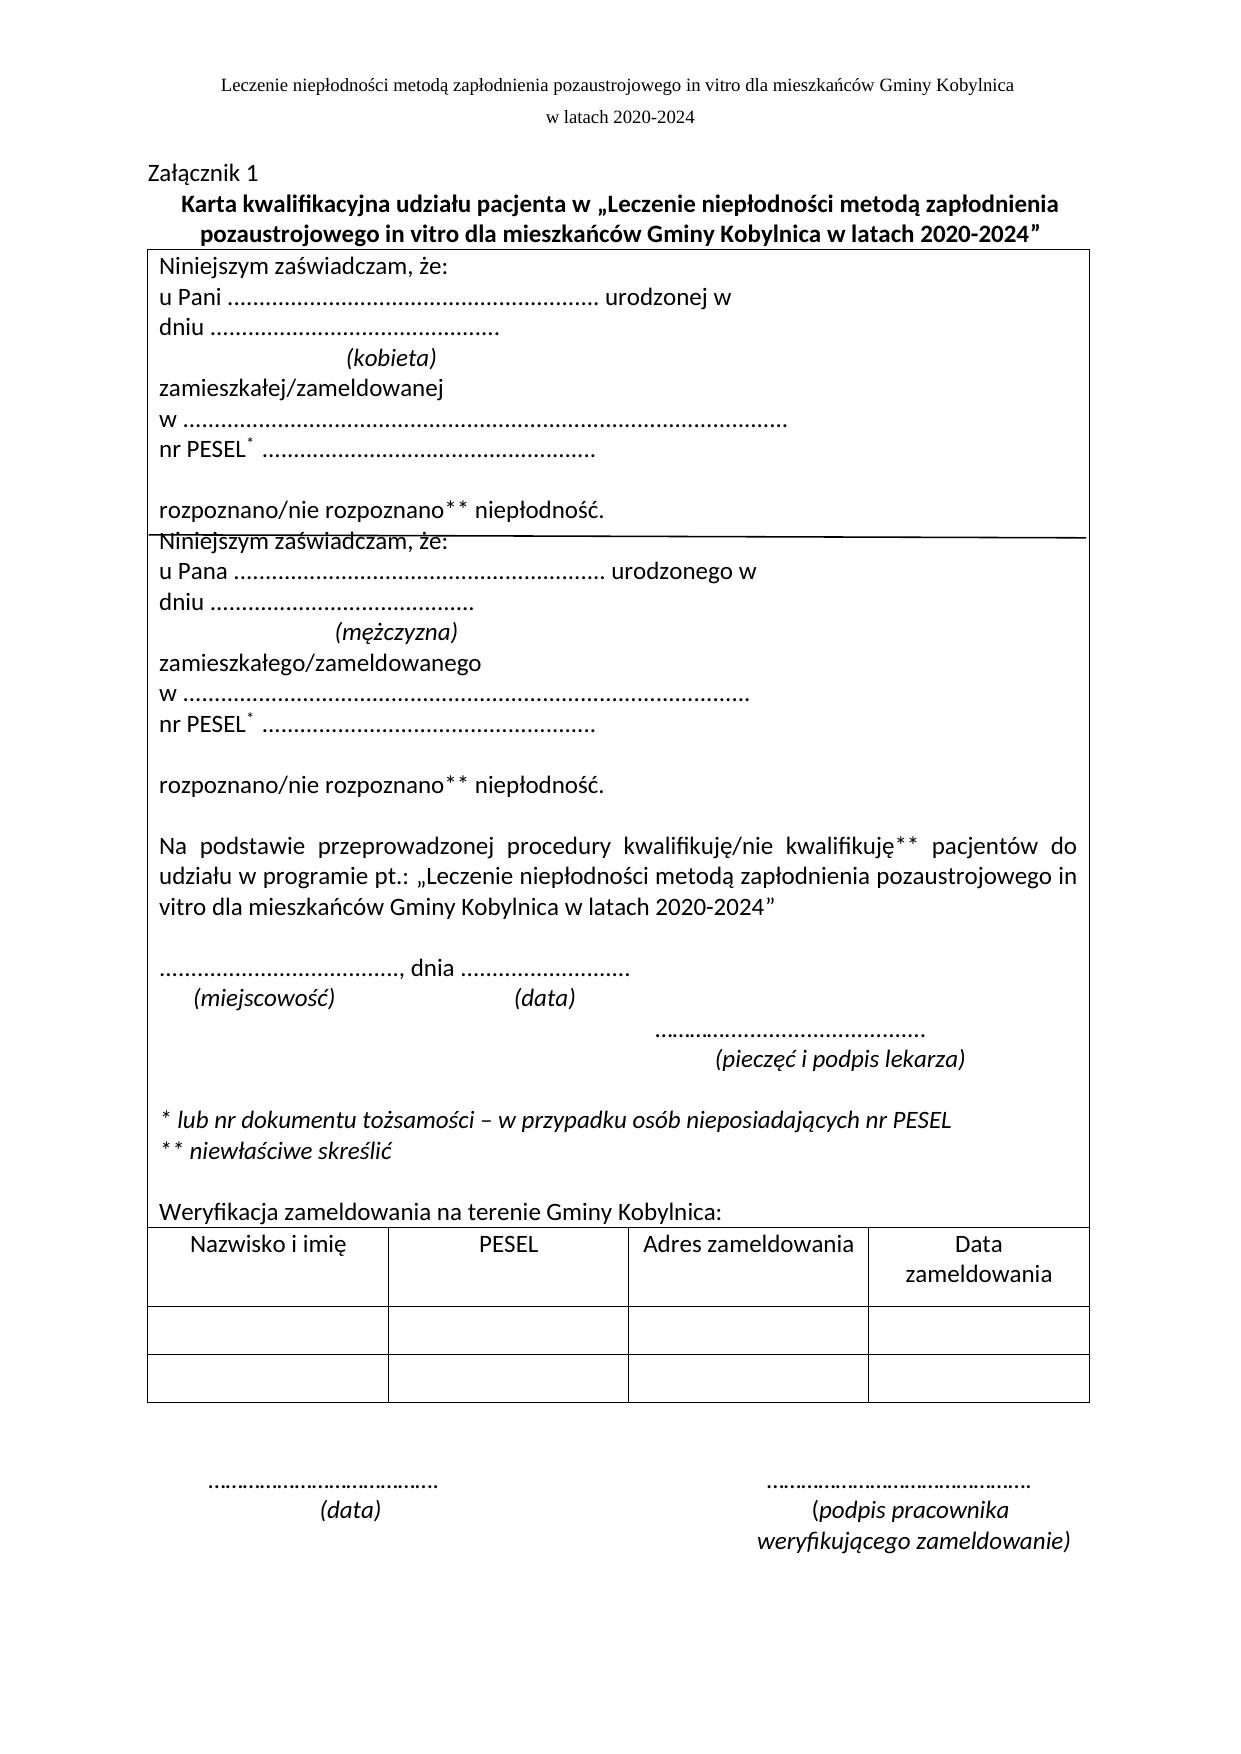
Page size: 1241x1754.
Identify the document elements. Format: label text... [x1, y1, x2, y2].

text …………………………………. ………………………………………. [148, 1464, 1093, 1494]
text Załącznik 1 [148, 157, 1093, 188]
text (data) (podpis pracownika [148, 1494, 1093, 1525]
table_cell Data zameldowania [869, 1228, 1089, 1306]
table_cell [148, 1355, 388, 1402]
table_cell [389, 1355, 628, 1402]
table_cell Nazwisko i imię [148, 1228, 388, 1306]
table_cell PESEL [389, 1228, 628, 1306]
table_cell [629, 1307, 868, 1354]
text weryfikującego zameldowanie) [664, 1525, 1093, 1556]
table_header Niniejszym zaświadczam, że: u Pani ........................................................... urodzonej w dniu .............................................. (kobieta) zamieszkałej/zameldowanej w ................................................................................................ nr PESEL* ..................................................... rozpoznano/nie rozpoznano** niepłodność. Niniejszym zaświadczam, że: u Pana ........................................................... urodzonego w dniu .......................................... (mężczyzna) zamieszkałego/zameldowanego w .......................................................................................... nr PESEL* ..................................................... rozpoznano/nie rozpoznano** niepłodność. Na podstawie przeprowadzonej procedury kwalifikuję/nie kwalifikuję** pacjentów do udziału w programie pt.: „Leczenie niepłodności metodą zapłodnienia pozaustrojowego in vitro dla mieszkańców Gminy Kobylnica w latach 2020-2024” ......................................, dnia ........................... (miejscowość) (data) …………................................ (pieczęć i podpis lekarza) * lub nr dokumentu tożsamości – w przypadku osób nieposiadających nr PESEL ** niewłaściwe skreślić Weryfikacja zameldowania na terenie Gminy Kobylnica: [148, 250, 1089, 1227]
table_cell [629, 1355, 868, 1402]
text Karta kwalifikacyjna udziału pacjenta w „Leczenie niepłodności metodą zapłodnienia pozaustrojowego in vitro dla mieszkańców Gminy Kobylnica w latach 2020-2024” [148, 188, 1093, 249]
table_cell [148, 1307, 388, 1354]
table_cell [389, 1307, 628, 1354]
table_cell [869, 1355, 1089, 1402]
table_cell Adres zameldowania [629, 1228, 868, 1306]
table_cell [869, 1307, 1089, 1354]
